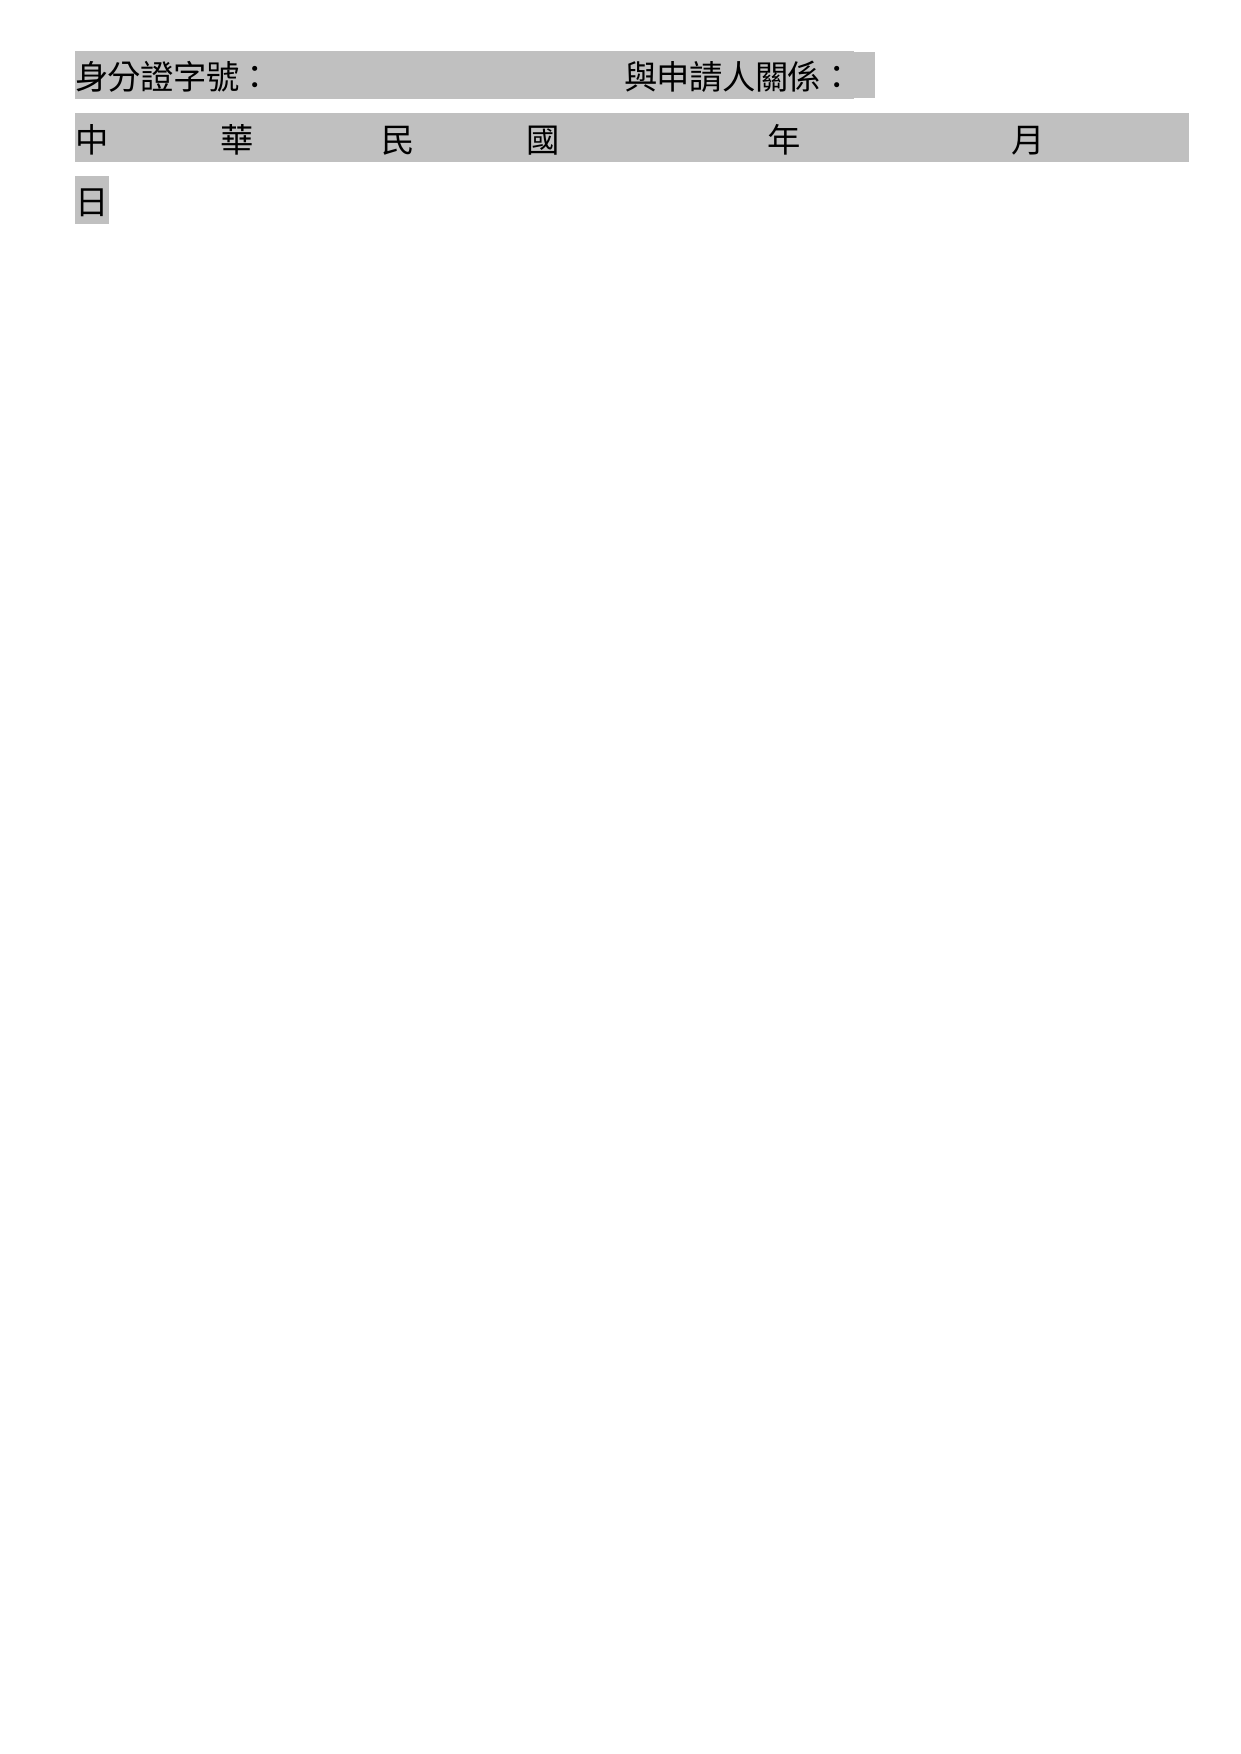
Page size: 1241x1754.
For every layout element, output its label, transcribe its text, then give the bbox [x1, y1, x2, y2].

text 中 華 民 國 年 月 日 [75, 96, 1200, 221]
text 身分證字號： 與申請人關係： [75, 33, 1200, 96]
